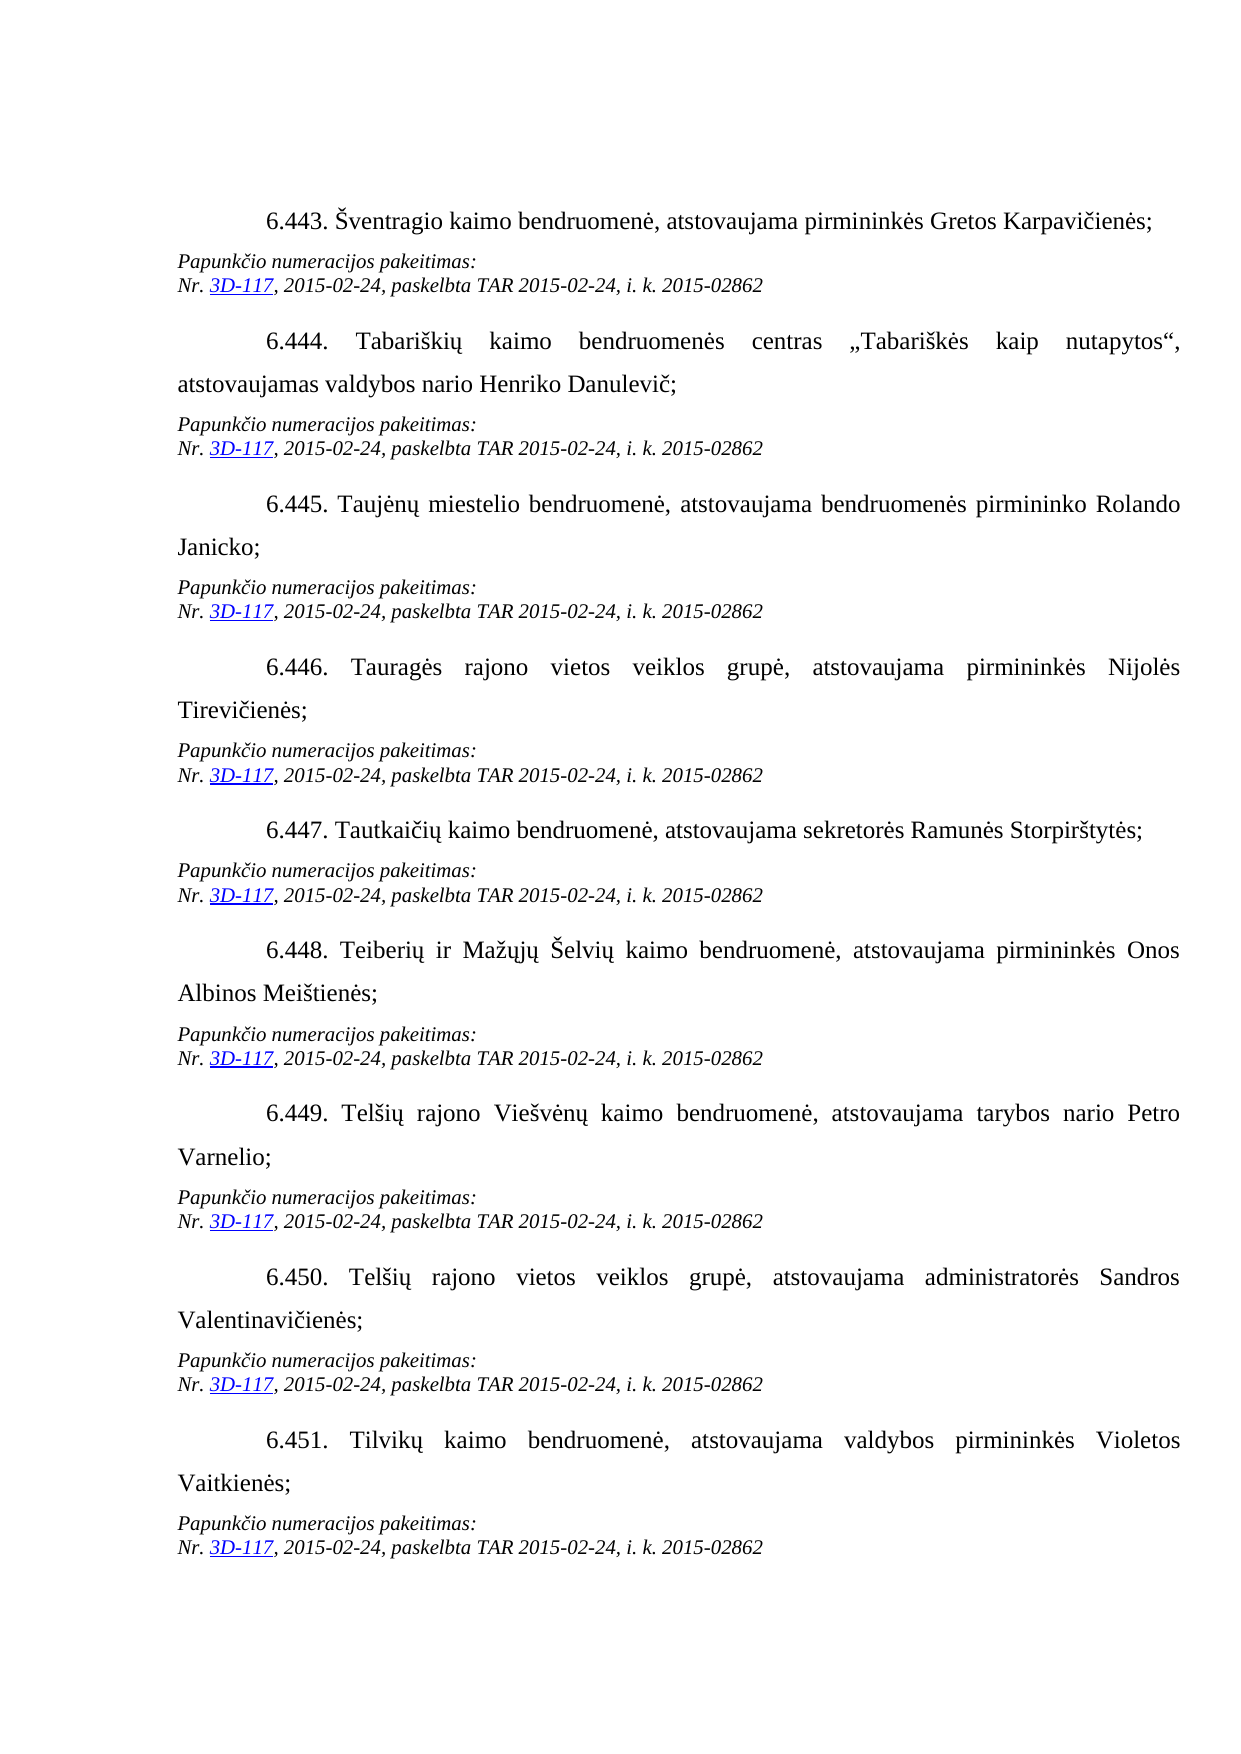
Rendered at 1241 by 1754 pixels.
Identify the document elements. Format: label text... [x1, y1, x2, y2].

text 6.446. Tauragės rajono vietos veiklos grupė, atstovaujama pirmininkės Nijolės Tirevičienės; [177, 652, 1181, 724]
text Papunkčio numeracijos pakeitimas: [177, 1348, 1181, 1372]
text 6.451. Tilvikų kaimo bendruomenė, atstovaujama valdybos pirmininkės Violetos Vaitkienės; [177, 1425, 1181, 1497]
text Papunkčio numeracijos pakeitimas: [177, 1185, 1181, 1209]
text Papunkčio numeracijos pakeitimas: [177, 738, 1181, 762]
text Nr. 3D-117, 2015-02-24, paskelbta TAR 2015-02-24, i. k. 2015-02862 [177, 436, 1181, 460]
text Papunkčio numeracijos pakeitimas: [177, 1511, 1181, 1535]
text Nr. 3D-117, 2015-02-24, paskelbta TAR 2015-02-24, i. k. 2015-02862 [177, 1046, 1181, 1070]
text Nr. 3D-117, 2015-02-24, paskelbta TAR 2015-02-24, i. k. 2015-02862 [177, 599, 1181, 623]
text Papunkčio numeracijos pakeitimas: [177, 1022, 1181, 1046]
text 6.444. Tabariškių kaimo bendruomenės centras „Tabariškės kaip nutapytos“, atstovaujamas valdybos nario Henriko Danulevič; [177, 326, 1181, 398]
text Nr. 3D-117, 2015-02-24, paskelbta TAR 2015-02-24, i. k. 2015-02862 [177, 1372, 1181, 1396]
text Nr. 3D-117, 2015-02-24, paskelbta TAR 2015-02-24, i. k. 2015-02862 [177, 882, 1181, 907]
text Nr. 3D-117, 2015-02-24, paskelbta TAR 2015-02-24, i. k. 2015-02862 [177, 1209, 1181, 1233]
text 6.450. Telšių rajono vietos veiklos grupė, atstovaujama administratorės Sandros Valentinavičienės; [177, 1262, 1181, 1333]
text 6.447. Tautkaičių kaimo bendruomenė, atstovaujama sekretorės Ramunės Storpirštytės; [177, 815, 1181, 844]
text Nr. 3D-117, 2015-02-24, paskelbta TAR 2015-02-24, i. k. 2015-02862 [177, 762, 1181, 787]
text 6.445. Taujėnų miestelio bendruomenė, atstovaujama bendruomenės pirmininko Rolando Janicko; [177, 489, 1181, 561]
text Papunkčio numeracijos pakeitimas: [177, 575, 1181, 599]
text Nr. 3D-117, 2015-02-24, paskelbta TAR 2015-02-24, i. k. 2015-02862 [177, 1535, 1181, 1559]
text Papunkčio numeracijos pakeitimas: [177, 412, 1181, 436]
text Papunkčio numeracijos pakeitimas: [177, 249, 1181, 273]
text Papunkčio numeracijos pakeitimas: [177, 858, 1181, 882]
text Nr. 3D-117, 2015-02-24, paskelbta TAR 2015-02-24, i. k. 2015-02862 [177, 273, 1181, 297]
text 6.443. Šventragio kaimo bendruomenė, atstovaujama pirmininkės Gretos Karpavičienės; [177, 206, 1181, 235]
text 6.448. Teiberių ir Mažųjų Šelvių kaimo bendruomenė, atstovaujama pirmininkės Onos Albinos Meištienės; [177, 935, 1181, 1007]
text 6.449. Telšių rajono Viešvėnų kaimo bendruomenė, atstovaujama tarybos nario Petro Varnelio; [177, 1098, 1181, 1170]
